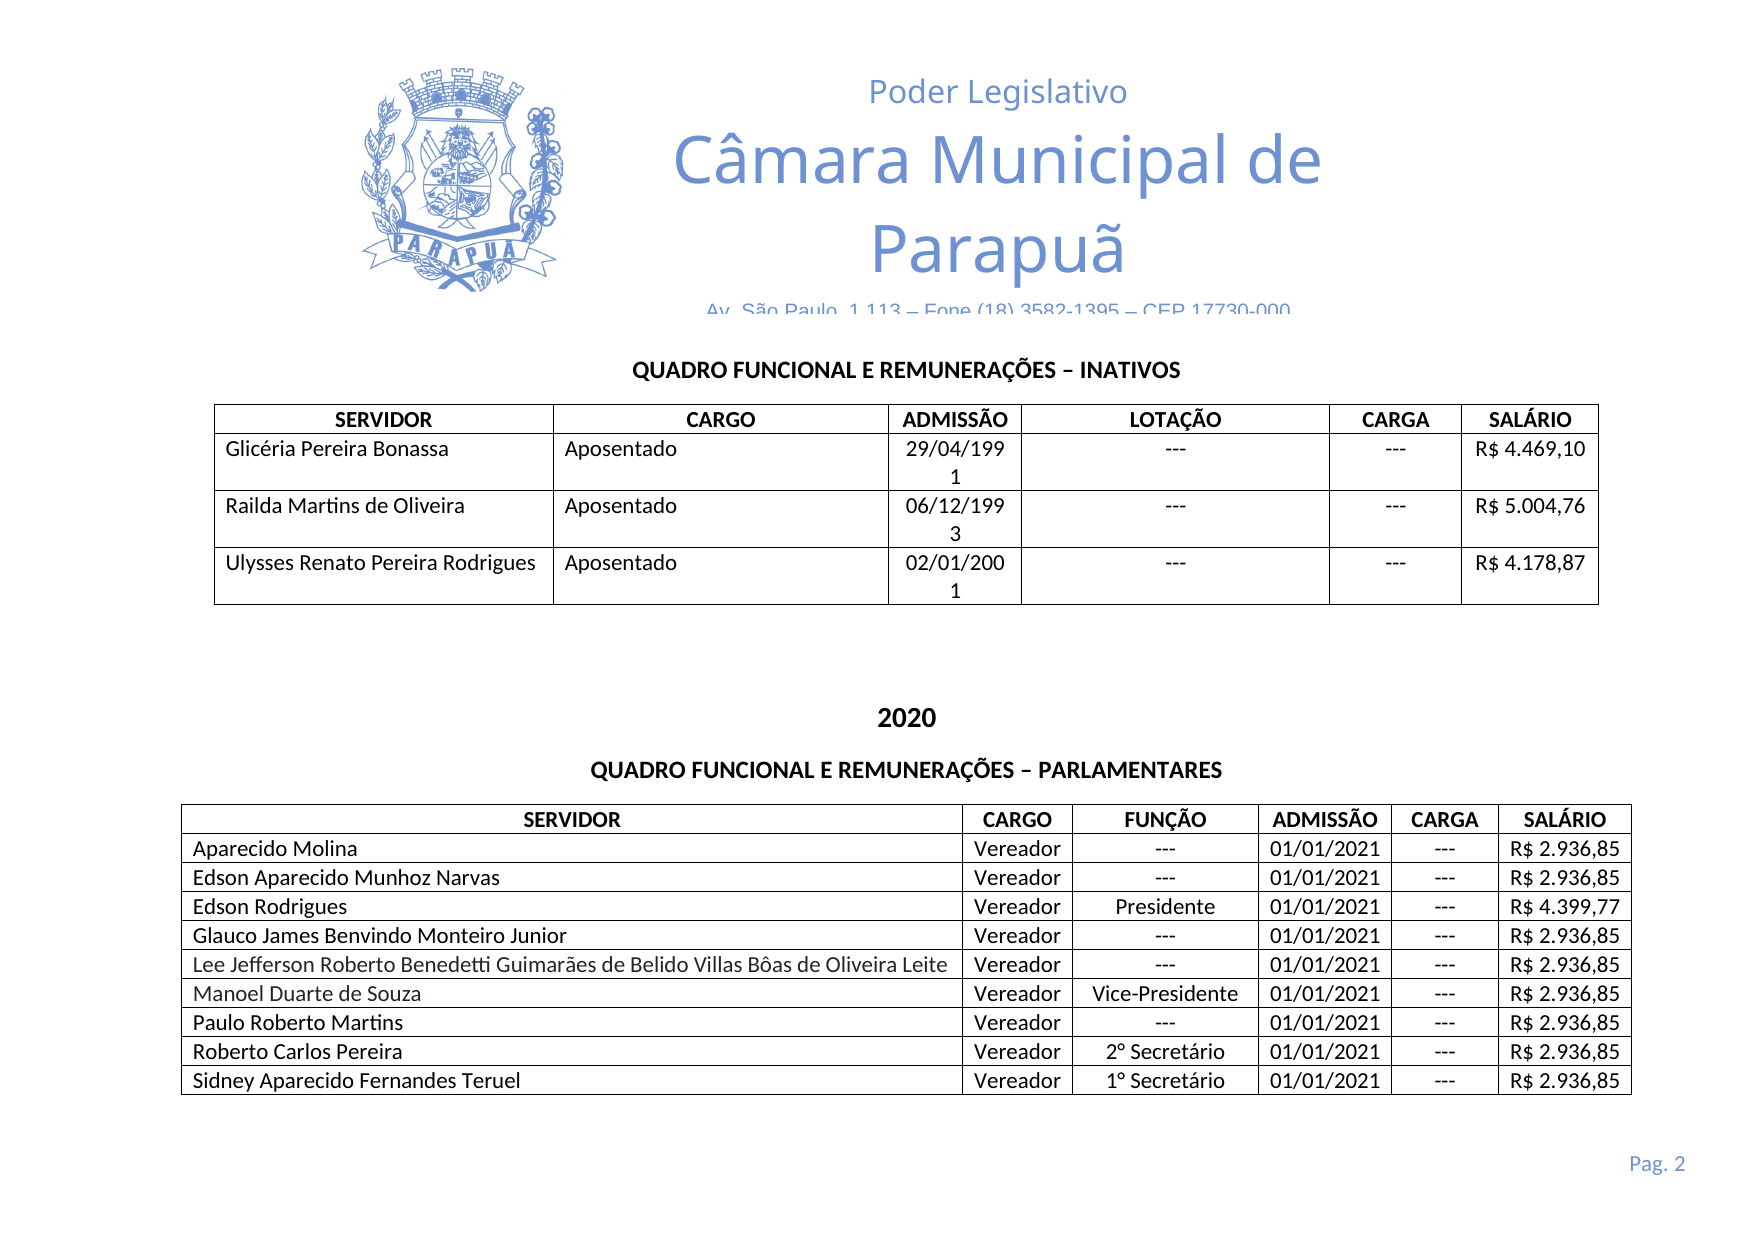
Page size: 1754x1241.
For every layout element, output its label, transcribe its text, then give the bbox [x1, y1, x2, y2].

table_header FUNÇÃO [1073, 805, 1258, 833]
table_cell Edson Rodrigues [182, 892, 962, 920]
table_cell Ulysses Renato Pereira Rodrigues [215, 548, 553, 604]
table_cell Lee Jefferson Roberto Benedetti Guimarães de Belido Villas Bôas de Oliveira Leite [182, 950, 962, 978]
table_cell 2° Secretário [1073, 1037, 1258, 1065]
table_cell --- [1392, 1066, 1498, 1094]
table_cell R$ 2.936,85 [1499, 834, 1631, 862]
table_cell Railda Martins de Oliveira [215, 491, 553, 547]
table_header SALÁRIO [1462, 405, 1598, 433]
table_cell 29/04/1991 [889, 434, 1021, 490]
table_cell R$ 2.936,85 [1499, 921, 1631, 949]
table_cell --- [1392, 921, 1498, 949]
table_cell --- [1022, 434, 1329, 490]
table_header CARGO [963, 805, 1072, 833]
table_header ADMISSÃO [1259, 805, 1391, 833]
text QUADRO FUNCIONAL E REMUNERAÇÕES – PARLAMENTARES [118, 754, 1695, 785]
table_cell --- [1073, 1008, 1258, 1036]
table_cell Manoel Duarte de Souza [182, 979, 962, 1007]
text 2020 [118, 699, 1695, 735]
table_cell Glicéria Pereira Bonassa [215, 434, 553, 490]
table_cell --- [1073, 921, 1258, 949]
table_cell R$ 2.936,85 [1499, 1008, 1631, 1036]
table_cell R$ 4.469,10 [1462, 434, 1598, 490]
table_cell Glauco James Benvindo Monteiro Junior [182, 921, 962, 949]
picture [361, 68, 564, 292]
table_cell --- [1073, 950, 1258, 978]
table_cell 1° Secretário [1073, 1066, 1258, 1094]
table_cell --- [1392, 863, 1498, 891]
table_cell --- [1392, 979, 1498, 1007]
table_cell --- [1073, 834, 1258, 862]
text QUADRO FUNCIONAL E REMUNERAÇÕES – INATIVOS [118, 354, 1695, 385]
table_cell Vereador [963, 1066, 1072, 1094]
table_header CARGO [554, 405, 888, 433]
table_cell Paulo Roberto Martins [182, 1008, 962, 1036]
table_cell R$ 2.936,85 [1499, 1066, 1631, 1094]
table_cell --- [1330, 491, 1461, 547]
table_header SERVIDOR [182, 805, 962, 833]
table_cell Aposentado [554, 548, 888, 604]
table_cell --- [1022, 491, 1329, 547]
table_cell R$ 5.004,76 [1462, 491, 1598, 547]
table_cell 01/01/2021 [1259, 921, 1391, 949]
table_cell R$ 4.399,77 [1499, 892, 1631, 920]
table_cell 01/01/2021 [1259, 834, 1391, 862]
table_cell Vereador [963, 1037, 1072, 1065]
table_cell Vereador [963, 1008, 1072, 1036]
table_cell Vereador [963, 892, 1072, 920]
table_cell 01/01/2021 [1259, 979, 1391, 1007]
table_cell --- [1392, 1008, 1498, 1036]
table_cell 01/01/2021 [1259, 863, 1391, 891]
table_cell --- [1073, 863, 1258, 891]
table_cell Aposentado [554, 491, 888, 547]
table_header SALÁRIO [1499, 805, 1631, 833]
table_cell Vereador [963, 921, 1072, 949]
table_cell --- [1392, 834, 1498, 862]
table_header ADMISSÃO [889, 405, 1021, 433]
table_cell --- [1392, 892, 1498, 920]
table_cell 01/01/2021 [1259, 1008, 1391, 1036]
table_cell Sidney Aparecido Fernandes Teruel [182, 1066, 962, 1094]
table_cell R$ 2.936,85 [1499, 863, 1631, 891]
table_cell Aposentado [554, 434, 888, 490]
table_cell 01/01/2021 [1259, 892, 1391, 920]
table_header LOTAÇÃO [1022, 405, 1329, 433]
table_cell Vereador [963, 979, 1072, 1007]
table_cell Vereador [963, 834, 1072, 862]
table_cell 01/01/2021 [1259, 1066, 1391, 1094]
table_cell R$ 2.936,85 [1499, 979, 1631, 1007]
table_cell --- [1392, 950, 1498, 978]
table_cell R$ 2.936,85 [1499, 950, 1631, 978]
table_cell Vereador [963, 863, 1072, 891]
table_header CARGA [1392, 805, 1498, 833]
table_cell 02/01/2001 [889, 548, 1021, 604]
table_cell 01/01/2021 [1259, 950, 1391, 978]
table_cell Edson Aparecido Munhoz Narvas [182, 863, 962, 891]
table_cell --- [1330, 434, 1461, 490]
table_cell R$ 4.178,87 [1462, 548, 1598, 604]
table_cell R$ 2.936,85 [1499, 1037, 1631, 1065]
table_header SERVIDOR [215, 405, 553, 433]
table_cell --- [1022, 548, 1329, 604]
table_cell Vereador [963, 950, 1072, 978]
table_header CARGA [1330, 405, 1461, 433]
table_cell 06/12/1993 [889, 491, 1021, 547]
table_cell Presidente [1073, 892, 1258, 920]
table_cell --- [1392, 1037, 1498, 1065]
table_cell Roberto Carlos Pereira [182, 1037, 962, 1065]
table_cell 01/01/2021 [1259, 1037, 1391, 1065]
table_cell --- [1330, 548, 1461, 604]
table_cell Vice-Presidente [1073, 979, 1258, 1007]
table_cell Aparecido Molina [182, 834, 962, 862]
